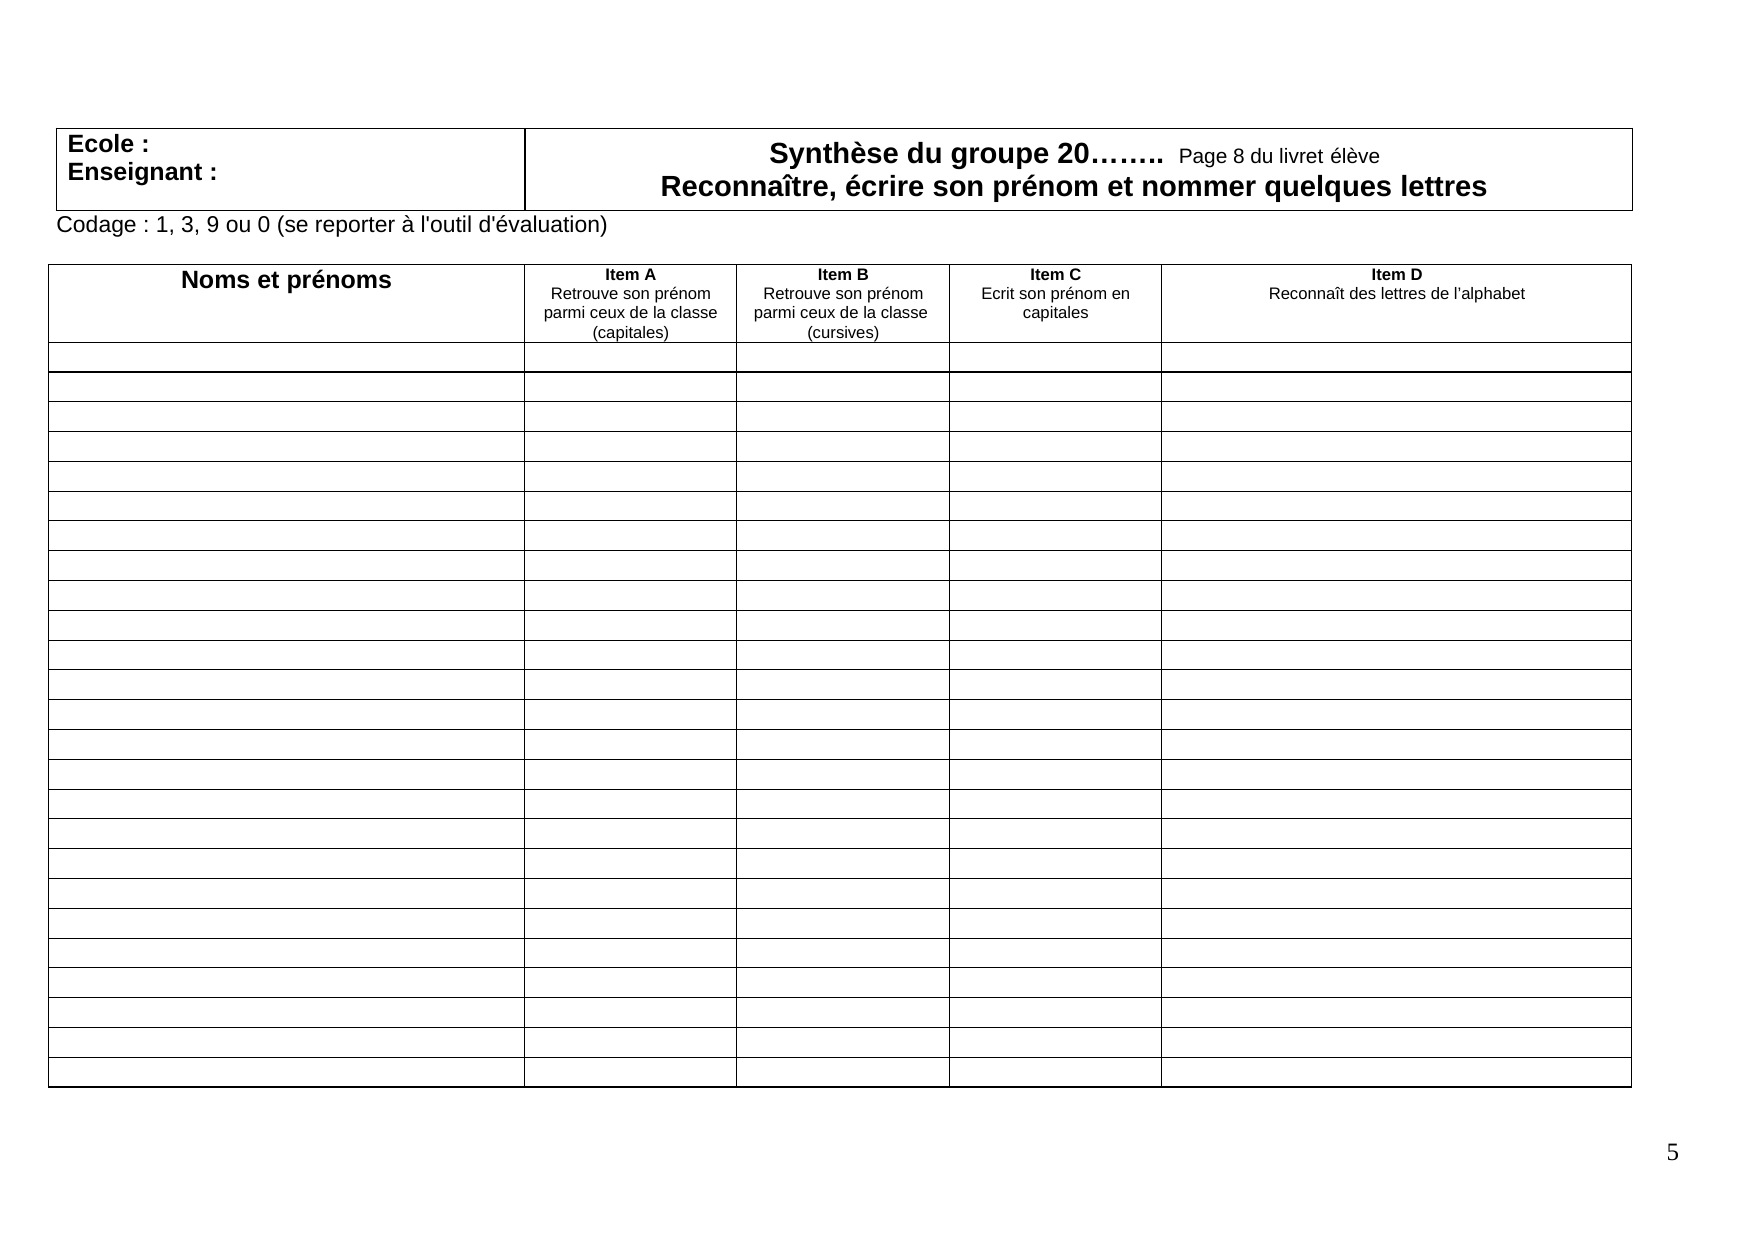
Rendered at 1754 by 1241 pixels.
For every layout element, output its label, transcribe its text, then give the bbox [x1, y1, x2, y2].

table_cell [950, 611, 1161, 639]
table_cell [44, 997, 48, 1027]
table_cell [737, 581, 949, 610]
table_cell [1162, 968, 1631, 997]
table_cell [1162, 641, 1631, 669]
table_cell [525, 432, 736, 461]
table_cell [49, 790, 524, 818]
table_cell [525, 790, 736, 818]
table_cell [525, 760, 736, 788]
table_cell [49, 730, 524, 759]
table_cell [1162, 730, 1631, 759]
table_cell [44, 610, 48, 639]
table_cell [1162, 462, 1631, 491]
table_cell [1162, 760, 1631, 788]
table_cell [1162, 343, 1631, 371]
table_cell [44, 342, 48, 371]
table_cell [525, 1058, 736, 1086]
table_cell [950, 670, 1161, 699]
table_cell [525, 373, 736, 401]
table_cell [1632, 699, 1650, 729]
table_header Ecole : Enseignant : [57, 129, 524, 210]
table_cell [950, 998, 1161, 1027]
table_cell [950, 581, 1161, 610]
table_cell [44, 1027, 48, 1057]
table_cell [950, 968, 1161, 997]
table_cell [49, 611, 524, 639]
table_cell [49, 641, 524, 669]
table_cell [49, 939, 524, 967]
table_cell [950, 909, 1161, 937]
table_header Item D Reconnaît des lettres de l’alphabet [1162, 265, 1631, 342]
table_cell [44, 759, 48, 788]
table_cell [950, 760, 1161, 788]
table_cell [737, 521, 949, 550]
table_cell [1162, 1028, 1631, 1057]
table_cell [1162, 909, 1631, 937]
table_cell [1632, 520, 1650, 550]
table_cell [525, 492, 736, 520]
table_cell [44, 431, 48, 461]
table_cell [737, 819, 949, 848]
table_cell [1632, 938, 1650, 967]
table_cell [1632, 848, 1650, 878]
table_cell [737, 1058, 949, 1086]
table_cell [49, 1058, 524, 1086]
table_cell [44, 1057, 48, 1086]
table_cell [525, 730, 736, 759]
table_cell [1162, 551, 1631, 580]
table_cell [1162, 581, 1631, 610]
table_cell [525, 909, 736, 937]
table_cell [1162, 998, 1631, 1027]
table_header [1632, 264, 1650, 342]
table_cell [1632, 878, 1650, 908]
table_cell [49, 909, 524, 937]
table_cell [525, 611, 736, 639]
table_cell [525, 700, 736, 729]
table_cell [525, 551, 736, 580]
table_cell [525, 849, 736, 878]
table_cell [44, 729, 48, 759]
text Codage : 1, 3, 9 ou 0 (se reporter à l'outil d'évaluation) [56, 211, 1679, 237]
table_cell [1632, 431, 1650, 461]
table_cell [525, 462, 736, 491]
table_cell [49, 551, 524, 580]
table_cell [737, 1028, 949, 1057]
table_cell [49, 432, 524, 461]
table_cell [49, 581, 524, 610]
table_cell [44, 789, 48, 818]
table_cell [1632, 789, 1650, 818]
table_cell [44, 401, 48, 431]
table_cell [737, 432, 949, 461]
table_cell [44, 938, 48, 967]
table_cell [737, 879, 949, 908]
table_cell [1632, 342, 1650, 371]
table_cell [950, 879, 1161, 908]
table_cell [737, 998, 949, 1027]
table_cell [1162, 492, 1631, 520]
table_cell [950, 462, 1161, 491]
table_cell [1162, 879, 1631, 908]
table_cell [737, 760, 949, 788]
table_cell [950, 641, 1161, 669]
table_cell [525, 402, 736, 431]
table_cell [950, 849, 1161, 878]
table_cell [737, 402, 949, 431]
table_header Item A Retrouve son prénom parmi ceux de la classe (capitales) [525, 265, 736, 342]
table_cell [1632, 461, 1650, 491]
table_cell [950, 700, 1161, 729]
table_header Item C Ecrit son prénom en capitales [950, 265, 1161, 342]
table_cell [950, 492, 1161, 520]
table_cell [525, 521, 736, 550]
table_header Noms et prénoms [49, 265, 524, 342]
table_cell [1632, 908, 1650, 937]
table_cell [525, 641, 736, 669]
table_cell [1162, 790, 1631, 818]
table_header [44, 264, 48, 342]
table_cell [525, 998, 736, 1027]
table_cell [49, 849, 524, 878]
table_cell [950, 432, 1161, 461]
table_cell [737, 641, 949, 669]
table_cell [49, 700, 524, 729]
table_cell [737, 790, 949, 818]
table_cell [737, 492, 949, 520]
table_cell [1632, 610, 1650, 639]
table_cell [950, 373, 1161, 401]
table_cell [525, 1028, 736, 1057]
table_cell [737, 939, 949, 967]
table_cell [44, 580, 48, 610]
table_cell [950, 521, 1161, 550]
table_cell [44, 491, 48, 520]
table_cell [950, 551, 1161, 580]
table_cell [1632, 580, 1650, 610]
table_cell [950, 402, 1161, 431]
table_cell [525, 343, 736, 371]
table_cell [49, 402, 524, 431]
table_cell [737, 462, 949, 491]
table_cell [1162, 611, 1631, 639]
table_cell [44, 520, 48, 550]
table_cell [1632, 997, 1650, 1027]
table_cell [49, 998, 524, 1027]
table_cell [1632, 491, 1650, 520]
table_cell [44, 461, 48, 491]
table_cell [950, 343, 1161, 371]
table_cell [49, 343, 524, 371]
table_cell [44, 669, 48, 699]
table_cell [737, 670, 949, 699]
table_cell [737, 343, 949, 371]
table_cell [44, 878, 48, 908]
table_cell [737, 849, 949, 878]
table_cell [737, 909, 949, 937]
table_cell [1632, 550, 1650, 580]
table_cell [950, 790, 1161, 818]
table_cell [1632, 729, 1650, 759]
table_cell [49, 373, 524, 401]
table_cell [950, 1028, 1161, 1057]
table_cell [950, 819, 1161, 848]
table_cell [1162, 521, 1631, 550]
table_cell [525, 939, 736, 967]
table_cell [1162, 939, 1631, 967]
table_cell [950, 939, 1161, 967]
table_cell [49, 492, 524, 520]
table_cell [49, 1028, 524, 1057]
table_cell [1632, 967, 1650, 997]
table_cell [44, 818, 48, 848]
table_cell [1632, 1057, 1650, 1086]
table_cell [737, 700, 949, 729]
table_cell [737, 611, 949, 639]
table_cell [1162, 849, 1631, 878]
table_cell [1632, 1027, 1650, 1057]
table_cell [737, 968, 949, 997]
table_header Item B Retrouve son prénom parmi ceux de la classe (cursives) [737, 265, 949, 342]
table_cell [1632, 640, 1650, 669]
table_cell [1162, 819, 1631, 848]
table_cell [44, 640, 48, 669]
table_cell [49, 819, 524, 848]
table_cell [525, 879, 736, 908]
table_cell [44, 908, 48, 937]
table_header Synthèse du groupe 20…….. Page 8 du livret élève Reconnaître, écrire son prénom et nommer quelques lettres [526, 129, 1632, 210]
table_cell [1632, 669, 1650, 699]
table_cell [1632, 818, 1650, 848]
table_cell [525, 670, 736, 699]
table_cell [49, 670, 524, 699]
table_cell [44, 699, 48, 729]
table_cell [950, 730, 1161, 759]
table_cell [44, 848, 48, 878]
table_cell [1162, 402, 1631, 431]
table_cell [525, 819, 736, 848]
table_cell [1162, 432, 1631, 461]
table_cell [525, 581, 736, 610]
table_cell [1162, 1058, 1631, 1086]
table_cell [1162, 373, 1631, 401]
table_cell [737, 730, 949, 759]
table_cell [49, 968, 524, 997]
table_cell [49, 760, 524, 788]
table_cell [1632, 401, 1650, 431]
table_cell [737, 373, 949, 401]
table_cell [950, 1058, 1161, 1086]
table_cell [525, 968, 736, 997]
table_cell [44, 967, 48, 997]
table_cell [49, 521, 524, 550]
table_cell [1632, 371, 1650, 401]
table_cell [44, 371, 48, 401]
table_cell [49, 462, 524, 491]
table_cell [49, 879, 524, 908]
table_cell [44, 550, 48, 580]
table_cell [1162, 700, 1631, 729]
table_cell [737, 551, 949, 580]
table_cell [1632, 759, 1650, 788]
table_cell [1162, 670, 1631, 699]
